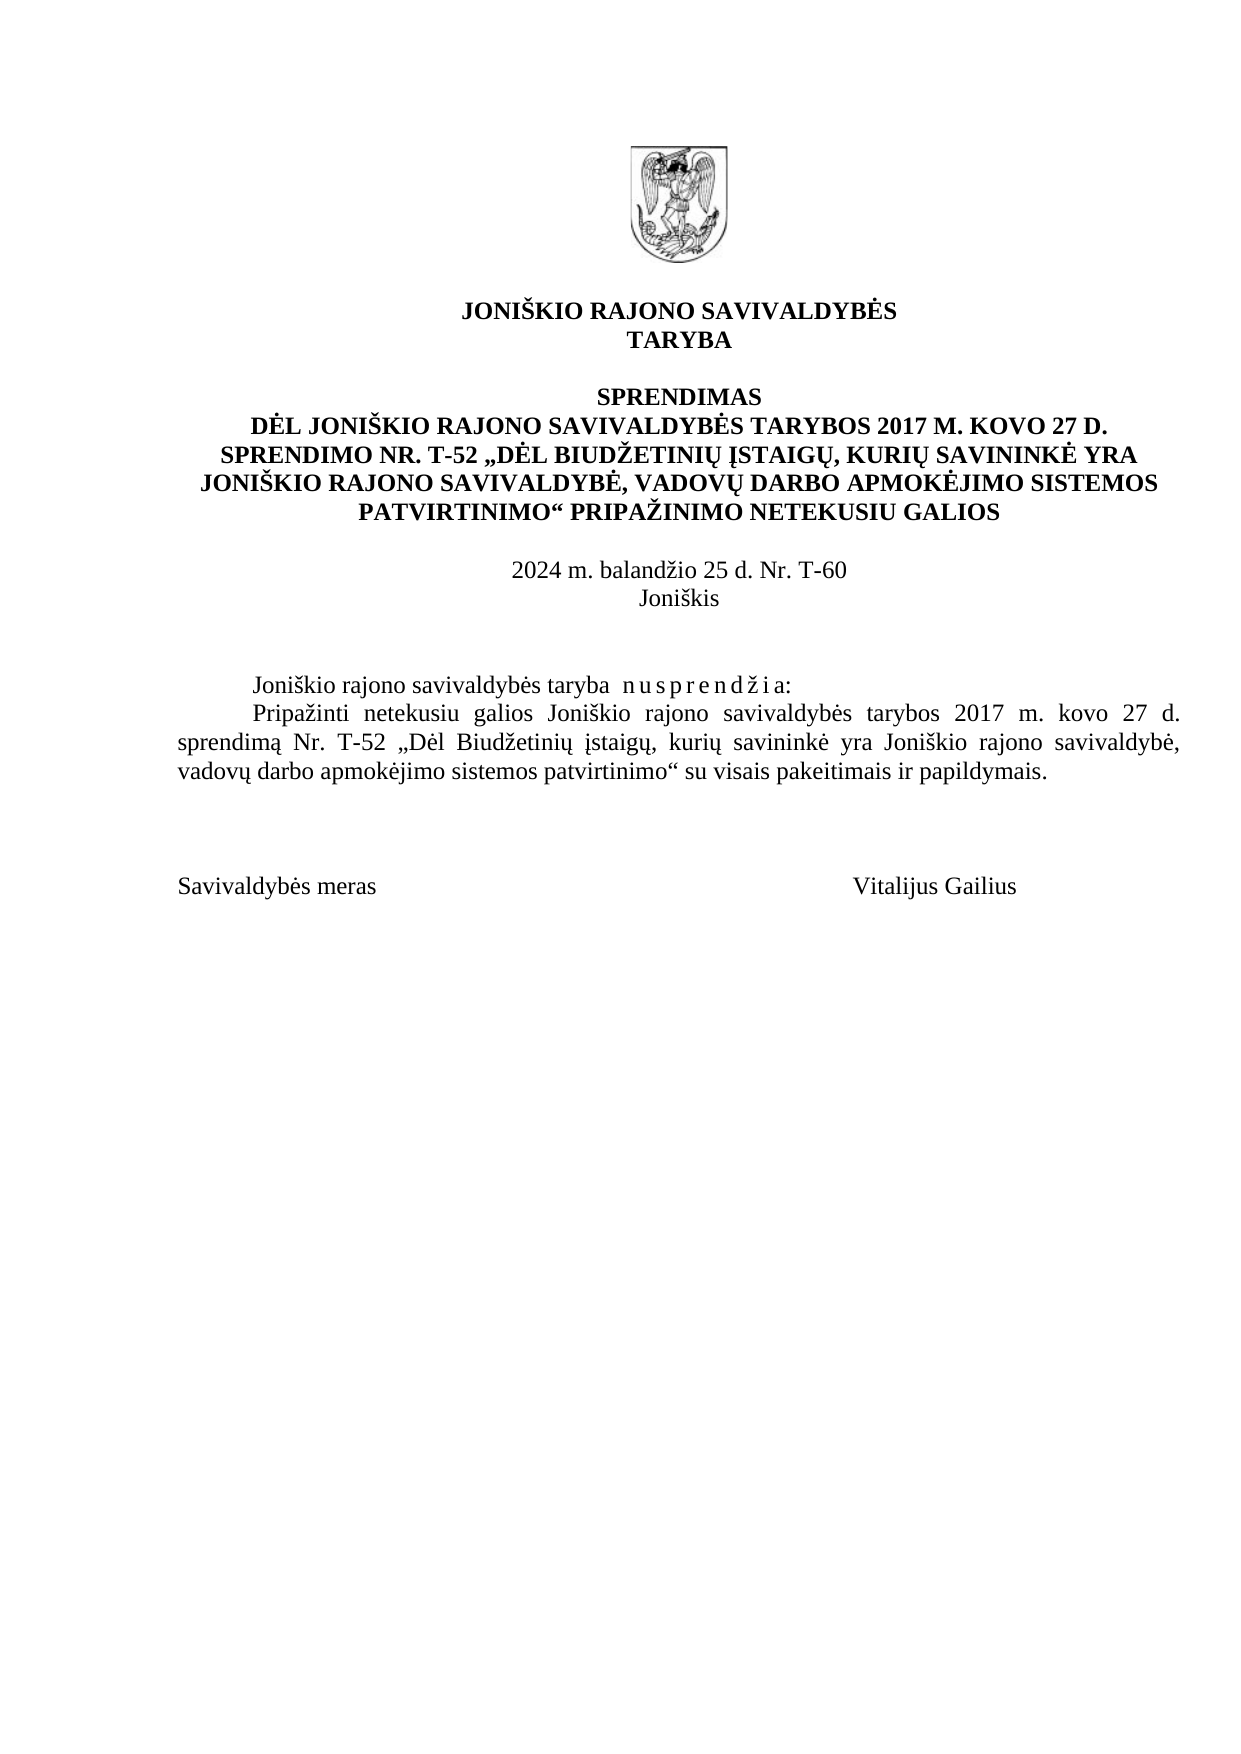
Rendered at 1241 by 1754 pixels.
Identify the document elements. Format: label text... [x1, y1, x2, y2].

text SPRENDIMAS [177, 382, 1181, 411]
text 2024 m. balandžio 25 d. Nr. T-60 [177, 555, 1181, 583]
text Joniškio rajono savivaldybės taryba nusprendžia: [177, 670, 1181, 698]
text Joniškio rajono savivaldybės TARYBA [177, 296, 1181, 353]
text Joniškis [177, 583, 1181, 612]
text Savivaldybės meras Vitalijus Gailius [177, 871, 1181, 900]
text DĖL JONIŠKIO RAJONO SAVIVALDYBĖS TARYBOS 2017 M. KOVO 27 D. SPRENDIMO NR. T-52 „DĖL BIUDŽETINIŲ ĮSTAIGŲ, KURIŲ SAVININKĖ YRA JONIŠKIO RAJONO SAVIVALDYBĖ, VADOVŲ DARBO APMOKĖJIMO SISTEMOS PATVIRTINIMO“ PRIPAŽINIMO NETEKUSIU GALIOS [177, 411, 1181, 526]
text Pripažinti netekusiu galios Joniškio rajono savivaldybės tarybos 2017 m. kovo 27 d. sprendimą Nr. T-52 „Dėl Biudžetinių įstaigų, kurių savininkė yra Joniškio rajono savivaldybė, vadovų darbo apmokėjimo sistemos patvirtinimo“ su visais pakeitimais ir papildymais. [177, 698, 1181, 785]
